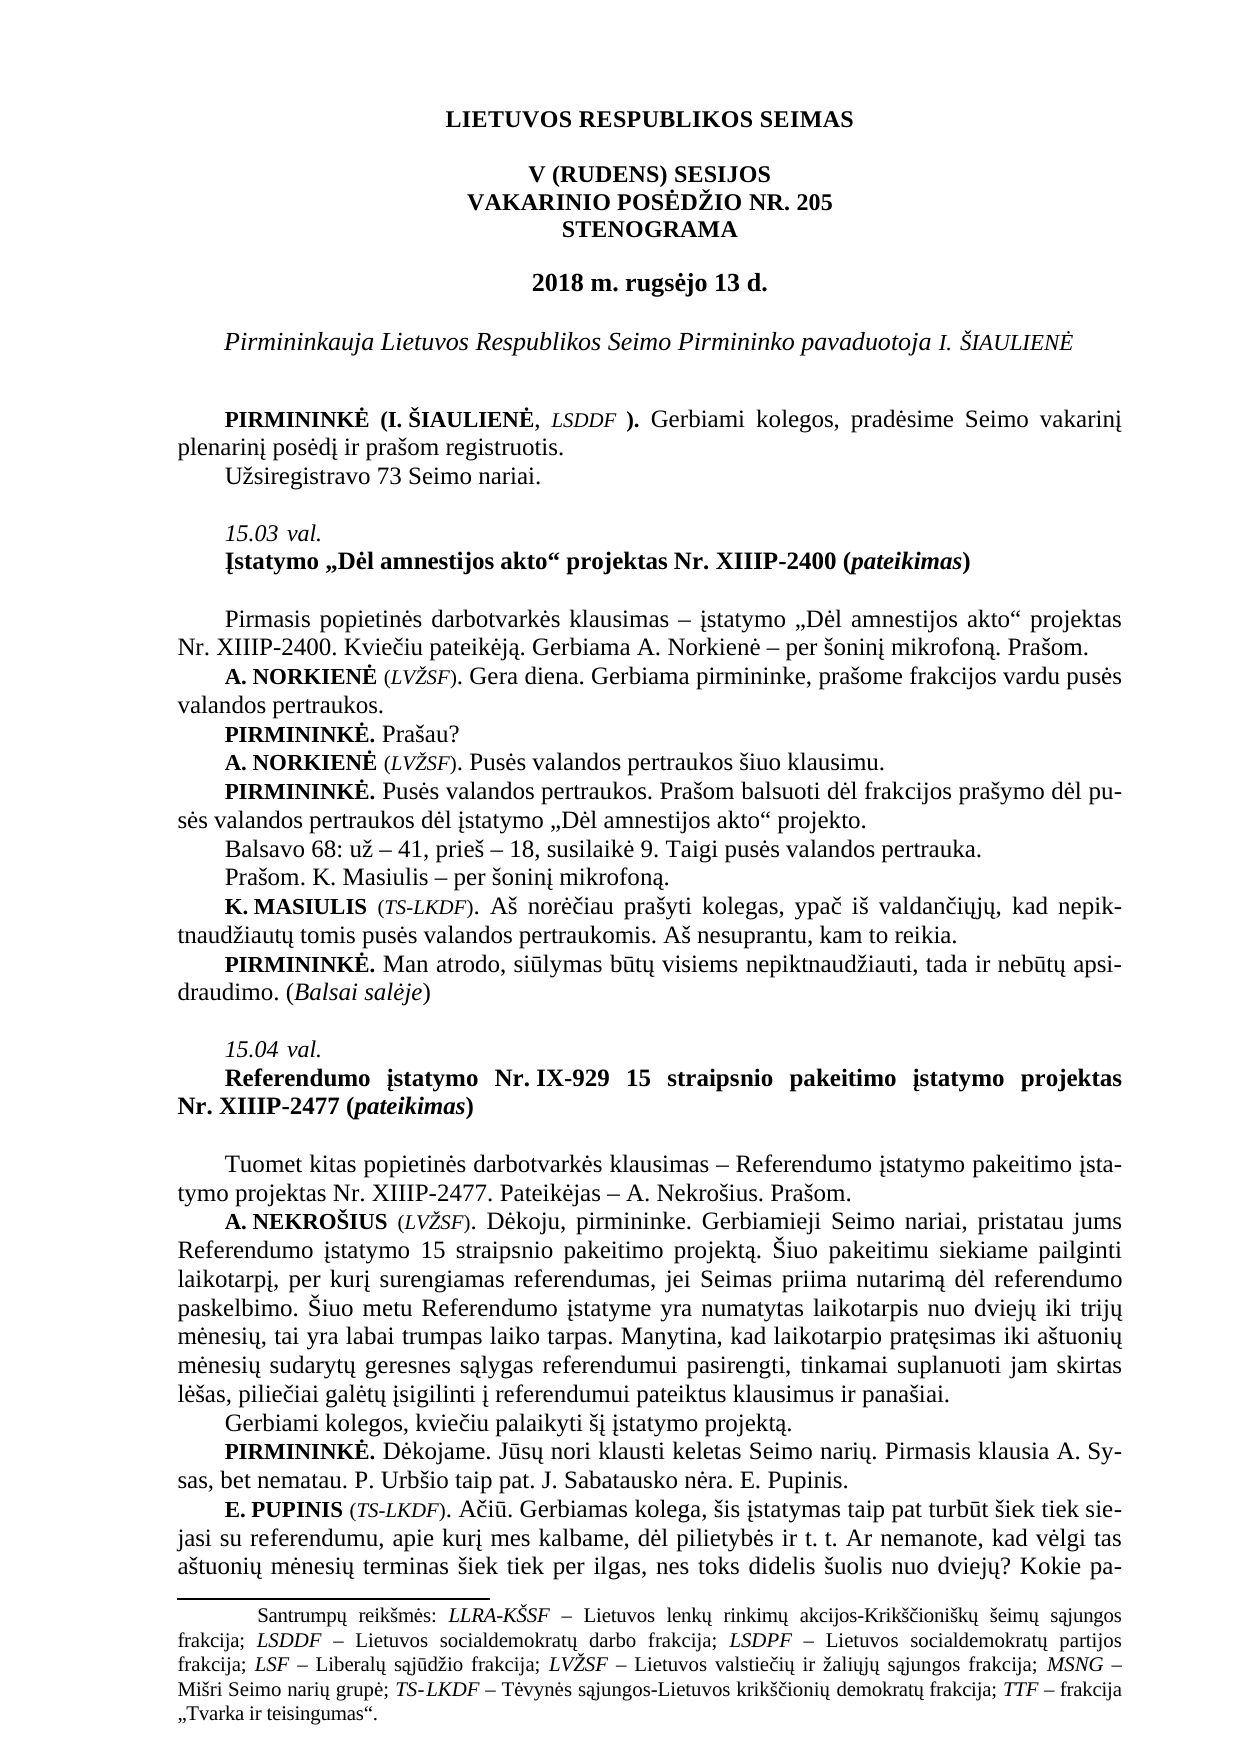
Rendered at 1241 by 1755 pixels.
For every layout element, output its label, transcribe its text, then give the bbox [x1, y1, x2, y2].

title VAKARINIO posėdžio NR. 205 [177, 187, 1122, 215]
title STENOGRAMA [177, 215, 1122, 243]
text Re­fe­ren­du­mo įsta­ty­mo Nr. IX-929 15 straips­nio pa­kei­ti­mo įsta­ty­mo pro­jek­tas Nr. XIIIP-2477 (pa­tei­ki­mas) [177, 1063, 1122, 1120]
title V (RUDENS) SESIJOS [177, 160, 1122, 187]
text Įsta­ty­mo „Dėl am­nes­ti­jos ak­to“ pro­jek­tas Nr. XIIIP-2400 (pa­tei­ki­mas) [177, 546, 1122, 575]
text Santrumpų reikšmės: LLRA-KŠSF – Lietuvos lenkų rinkimų akcijos-Krikščioniškų šeimų sąjungos frakcija; LSDDF – Lietuvos socialdemokratų darbo frakcija; LSDPF – Lietuvos socialdemokratų partijos frakcija; LSF – Liberalų sąjūdžio frakcija; LVŽSF – Lietuvos valstiečių ir žaliųjų sąjungos frakcija; MSNG – Mišri Seimo narių grupė; TS‑LKDF – Tėvynės sąjungos-Lietuvos krikščionių demokratų frakcija; TTF – frakcija „Tvarka ir teisingumas“. [177, 1599, 1122, 1724]
text PIRMININKĖ. Man at­ro­do, siū­ly­mas bū­tų vi­siems ne­pik­tnau­džiau­ti, ta­da ir ne­bū­tų ap­si­drau­di­mo. (Bal­sai sa­lė­je) [177, 949, 1122, 1006]
text Pra­šom. K. Ma­siu­lis – per šo­ni­nį mik­ro­fo­ną. [177, 862, 1122, 891]
text 15.03 val. [224, 519, 1122, 546]
text PIRMININKĖ (I. ŠIAULIENĖ, LSDDF). Ger­bia­mi ko­le­gos, pra­dė­si­me Sei­mo va­ka­ri­nį ple­na­ri­nį po­sė­dį ir pra­šom re­gist­ruo­tis. [177, 404, 1122, 461]
text E. PUPINIS (TS-LKDF). Ačiū. Ger­bia­mas ko­le­ga, šis įsta­ty­mas taip pat tur­būt šiek tiek sie­ja­si su re­fe­ren­du­mu, apie ku­rį mes kal­ba­me, dėl pi­lie­ty­bės ir t. t. Ar ne­ma­no­te, kad vėl­gi tas aš­tuo­nių mė­ne­sių ter­mi­nas šiek tiek per il­gas, nes toks di­de­lis šuo­lis nuo dvie­jų? Ko­kie pa­ [177, 1494, 1122, 1580]
text K. MASIULIS (TS-LKDF). Aš no­rė­čiau pra­šy­ti ko­le­gas, ypač iš val­dan­čių­jų, kad ne­pik­tnau­džiau­tų to­mis pu­sės va­lan­dos per­trau­ko­mis. Aš ne­su­pran­tu, kam to rei­kia. [177, 891, 1122, 949]
text Ger­bia­mi ko­le­gos, kvie­čiu pa­lai­ky­ti šį įsta­ty­mo pro­jek­tą. [177, 1408, 1122, 1436]
text 15.04 val. [224, 1035, 1122, 1063]
text Tuo­met ki­tas po­pie­ti­nės dar­bo­tvarkės klau­si­mas – Re­fe­ren­du­mo įsta­ty­mo pa­kei­ti­mo įsta­ty­mo pro­jek­tas Nr. XIIIP-2477. Pa­tei­kė­jas – A. Ne­kro­šius. Pra­šom. [177, 1149, 1122, 1206]
text A. NORKIENĖ (LVŽSF). Ge­ra die­na. Ger­bia­ma pir­mi­nin­ke, pra­šo­me frak­ci­jos var­du pu­sės va­lan­dos per­trau­kos. [177, 661, 1122, 719]
text Pir­ma­sis po­pie­ti­nės dar­bo­tvarkės klau­si­mas – įsta­ty­mo „Dėl am­nes­ti­jos ak­to“ pro­jek­tas Nr. XIIIP-2400. Kvie­čiu pa­tei­kė­ją. Ger­bia­ma A. Nor­kie­nė – per šo­ni­nį mik­ro­fo­ną. Pra­šom. [177, 604, 1122, 661]
text PIRMININKĖ. Dė­ko­ja­me. Jū­sų no­ri klaus­ti ke­le­tas Sei­mo na­rių. Pir­ma­sis klau­sia A. Sy­sas, bet ne­ma­tau. P. Urb­šio taip pat. J. Sa­ba­taus­ko nė­ra. E. Pu­pi­nis. [177, 1436, 1122, 1494]
text Pirmininkauja Lietuvos Respublikos Seimo Pirmininko pavaduotoja I. ŠIAULIENĖ [177, 326, 1122, 356]
text PIRMININKĖ. Pra­šau? [177, 719, 1122, 747]
text PIRMININKĖ. Pu­sės va­lan­dos per­trau­kos. Pra­šom bal­suo­ti dėl frak­ci­jos pra­šy­mo dėl pu­sės va­lan­dos per­trau­kos dėl įsta­ty­mo „Dėl am­nes­ti­jos ak­to“ pro­jek­to. [177, 776, 1122, 834]
text 2018 m. rugsėjo 13 d. [177, 267, 1122, 297]
title LIETUVOS RESPUBLIKOS SEIMAS [177, 105, 1122, 132]
text Bal­sa­vo 68: už – 41, prieš – 18, su­si­lai­kė 9. Tai­gi pu­sės va­lan­dos per­trau­ka. [177, 834, 1122, 862]
text Už­si­re­gist­ra­vo 73 Sei­mo na­riai. [177, 461, 1122, 490]
text A. NEKROŠIUS (LVŽSF). Dė­ko­ju, pir­mi­nin­ke. Ger­bia­mie­ji Sei­mo na­riai, pri­sta­tau jums Re­fe­ren­du­mo įsta­ty­mo 15 straips­nio pa­kei­ti­mo pro­jek­tą. Šiuo pa­kei­ti­mu sie­kia­me pail­gin­ti lai­ko­tar­pį, per ku­rį su­ren­gia­mas re­fe­ren­du­mas, jei Sei­mas pri­ima nu­ta­ri­mą dėl re­fe­ren­du­mo pa­skel­bi­mo. Šiuo me­tu Re­fe­ren­du­mo įsta­ty­me yra nu­ma­ty­tas lai­ko­tar­pis nuo dvie­jų iki tri­jų mė­ne­sių, tai yra la­bai trum­pas lai­ko tar­pas. Ma­ny­ti­na, kad lai­ko­tar­pio pra­tę­si­mas iki aš­tuo­nių mė­ne­sių su­da­ry­tų ge­res­nes są­ly­gas re­fe­ren­du­mui pa­si­reng­ti, tin­ka­mai su­pla­nuo­ti jam skir­tas lė­šas, pi­lie­čiai ga­lė­tų įsi­gi­lin­ti į re­fe­ren­du­mui pa­teik­tus klau­si­mus ir pa­na­šiai. [177, 1206, 1122, 1408]
text A. NORKIENĖ (LVŽSF). Pu­sės va­lan­dos per­trau­kos šiuo klau­si­mu. [177, 747, 1122, 776]
